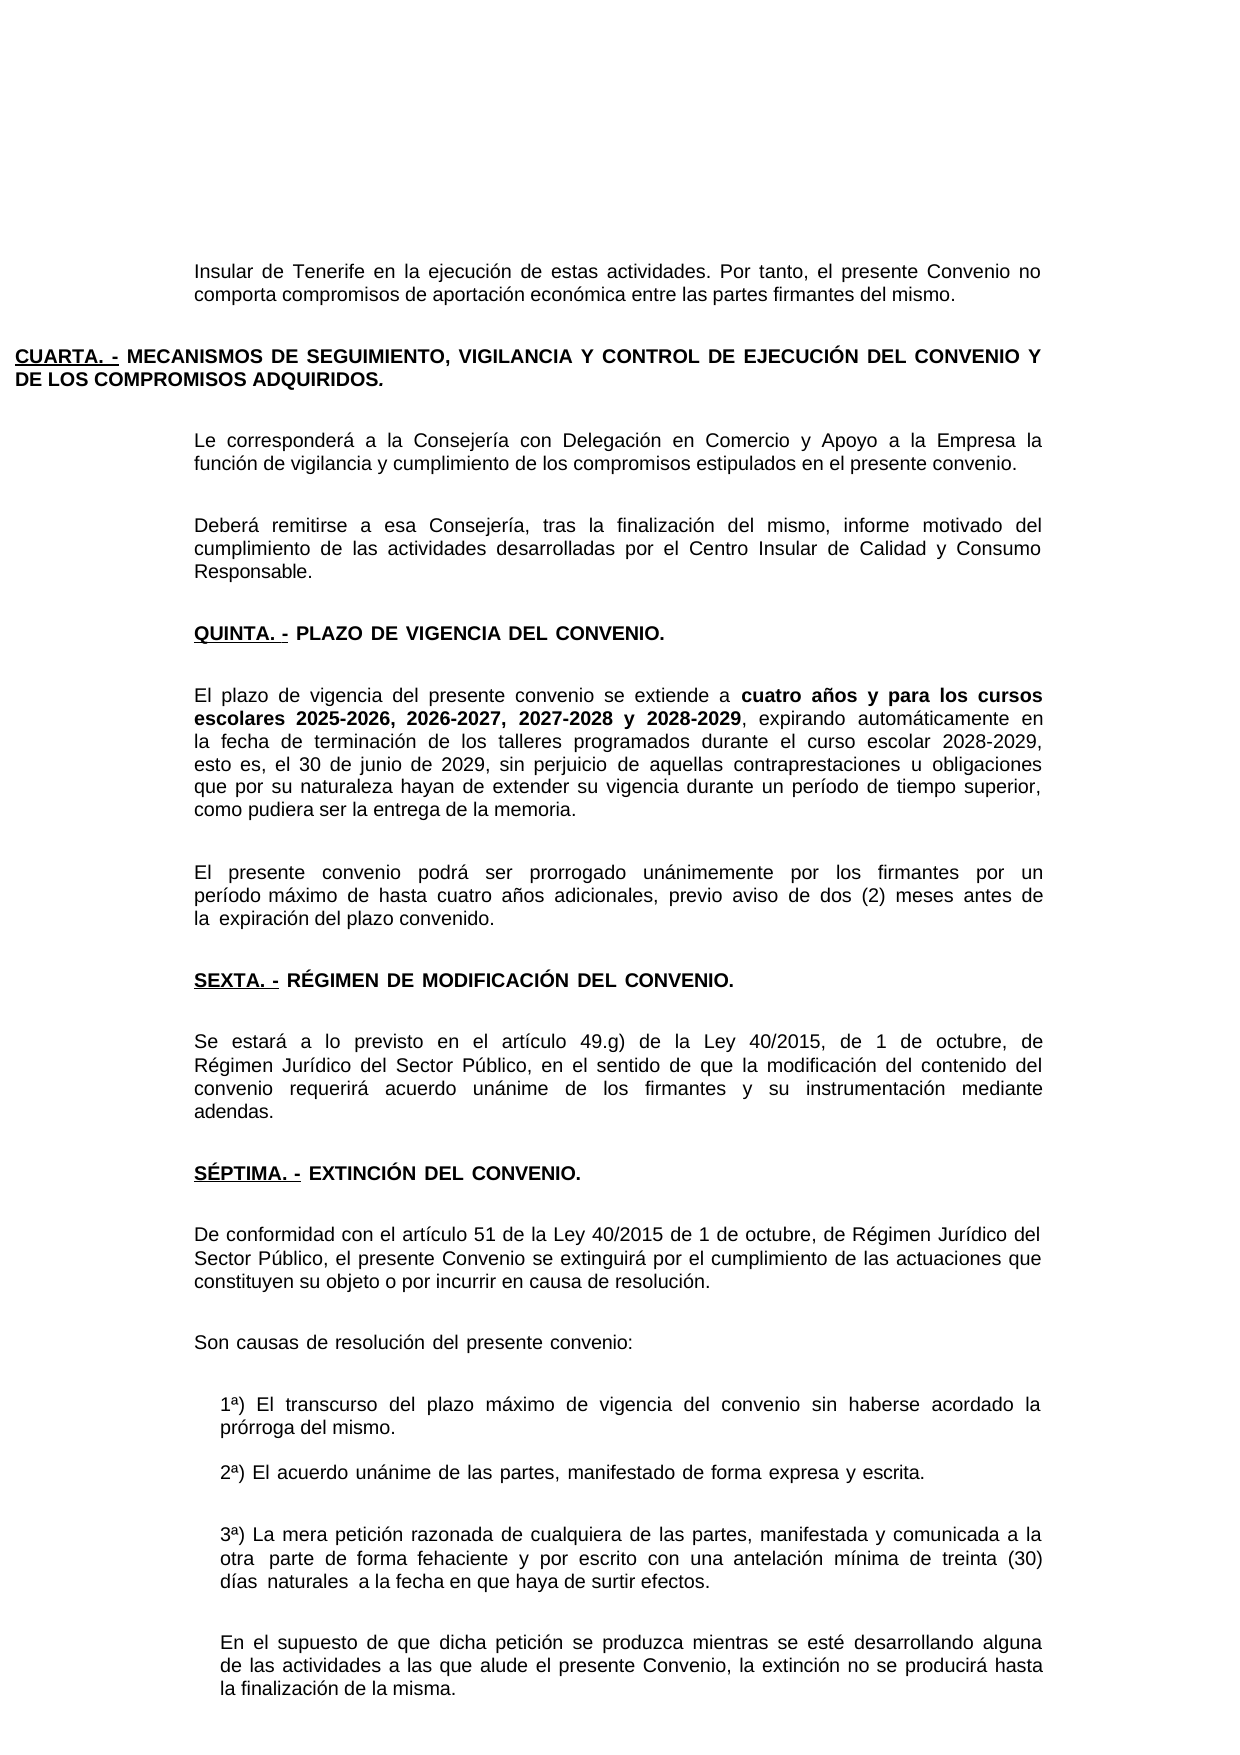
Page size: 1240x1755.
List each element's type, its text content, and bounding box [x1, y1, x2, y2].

subtitle SEXTA. - RÉGIMEN DE MODIFICACIÓN DEL CONVENIO. [194, 968, 1225, 991]
text Son causas de resolución del presente convenio: [194, 1331, 1225, 1354]
subtitle CUARTA. - MECANISMOS DE SEGUIMIENTO, VIGILANCIA Y CONTROL DE EJECUCIÓN DEL CONVENIO Y DE LOS COMPROMISOS ADQUIRIDOS. [15, 344, 1043, 390]
text 2ª) El acuerdo unánime de las partes, manifestado de forma expresa y escrita. [220, 1461, 1225, 1484]
subtitle QUINTA. - PLAZO DE VIGENCIA DEL CONVENIO. [194, 622, 1225, 644]
text Le corresponderá a la Consejería con Delegación en Comercio y Apoyo a la Empresa la función de vigilancia y cumplimiento de los compromisos estipulados en el presente convenio. [194, 429, 1042, 475]
text Insular de Tenerife en la ejecución de estas actividades. Por tanto, el presente Convenio no comporta compromisos de aportación económica entre las partes firmantes del mismo. [194, 259, 1042, 305]
text 3ª) La mera petición razonada de cualquiera de las partes, manifestada y comunicada a la otra parte de forma fehaciente y por escrito con una antelación mínima de treinta (30) días naturales a la fecha en que haya de surtir efectos. [220, 1523, 1043, 1592]
text Se estará a lo previsto en el artículo 49.g) de la Ley 40/2015, de 1 de octubre, de Régimen Jurídico del Sector Público, en el sentido de que la modificación del contenido del convenio requerirá acuerdo unánime de los firmantes y su instrumentación mediante adendas. [194, 1030, 1043, 1122]
text El presente convenio podrá ser prorrogado unánimemente por los firmantes por un período máximo de hasta cuatro años adicionales, previo aviso de dos (2) meses antes de la expiración del plazo convenido. [194, 861, 1043, 929]
text 1ª) El transcurso del plazo máximo de vigencia del convenio sin haberse acordado la prórroga del mismo. [220, 1393, 1043, 1439]
text Deberá remitirse a esa Consejería, tras la finalización del mismo, informe motivado del cumplimiento de las actividades desarrolladas por el Centro Insular de Calidad y Consumo Responsable. [194, 514, 1043, 583]
subtitle SÉPTIMA. - EXTINCIÓN DEL CONVENIO. [194, 1161, 1225, 1184]
text El plazo de vigencia del presente convenio se extiende a cuatro años y para los cursos escolares 2025-2026, 2026-2027, 2027-2028 y 2028-2029, expirando automáticamente en la fecha de terminación de los talleres programados durante el curso escolar 2028-2029, esto es, el 30 de junio de 2029, sin perjuicio de aquellas contraprestaciones u obligaciones que por su naturaleza hayan de extender su vigencia durante un período de tiempo superior, como pudiera ser la entrega de la memoria. [194, 684, 1043, 821]
text En el supuesto de que dicha petición se produzca mientras se esté desarrollando alguna de las actividades a las que alude el presente Convenio, la extinción no se producirá hasta la finalización de la misma. [220, 1631, 1043, 1700]
text De conformidad con el artículo 51 de la Ley 40/2015 de 1 de octubre, de Régimen Jurídico del Sector Público, el presente Convenio se extinguirá por el cumplimiento de las actuaciones que constituyen su objeto o por incurrir en causa de resolución. [194, 1223, 1043, 1292]
